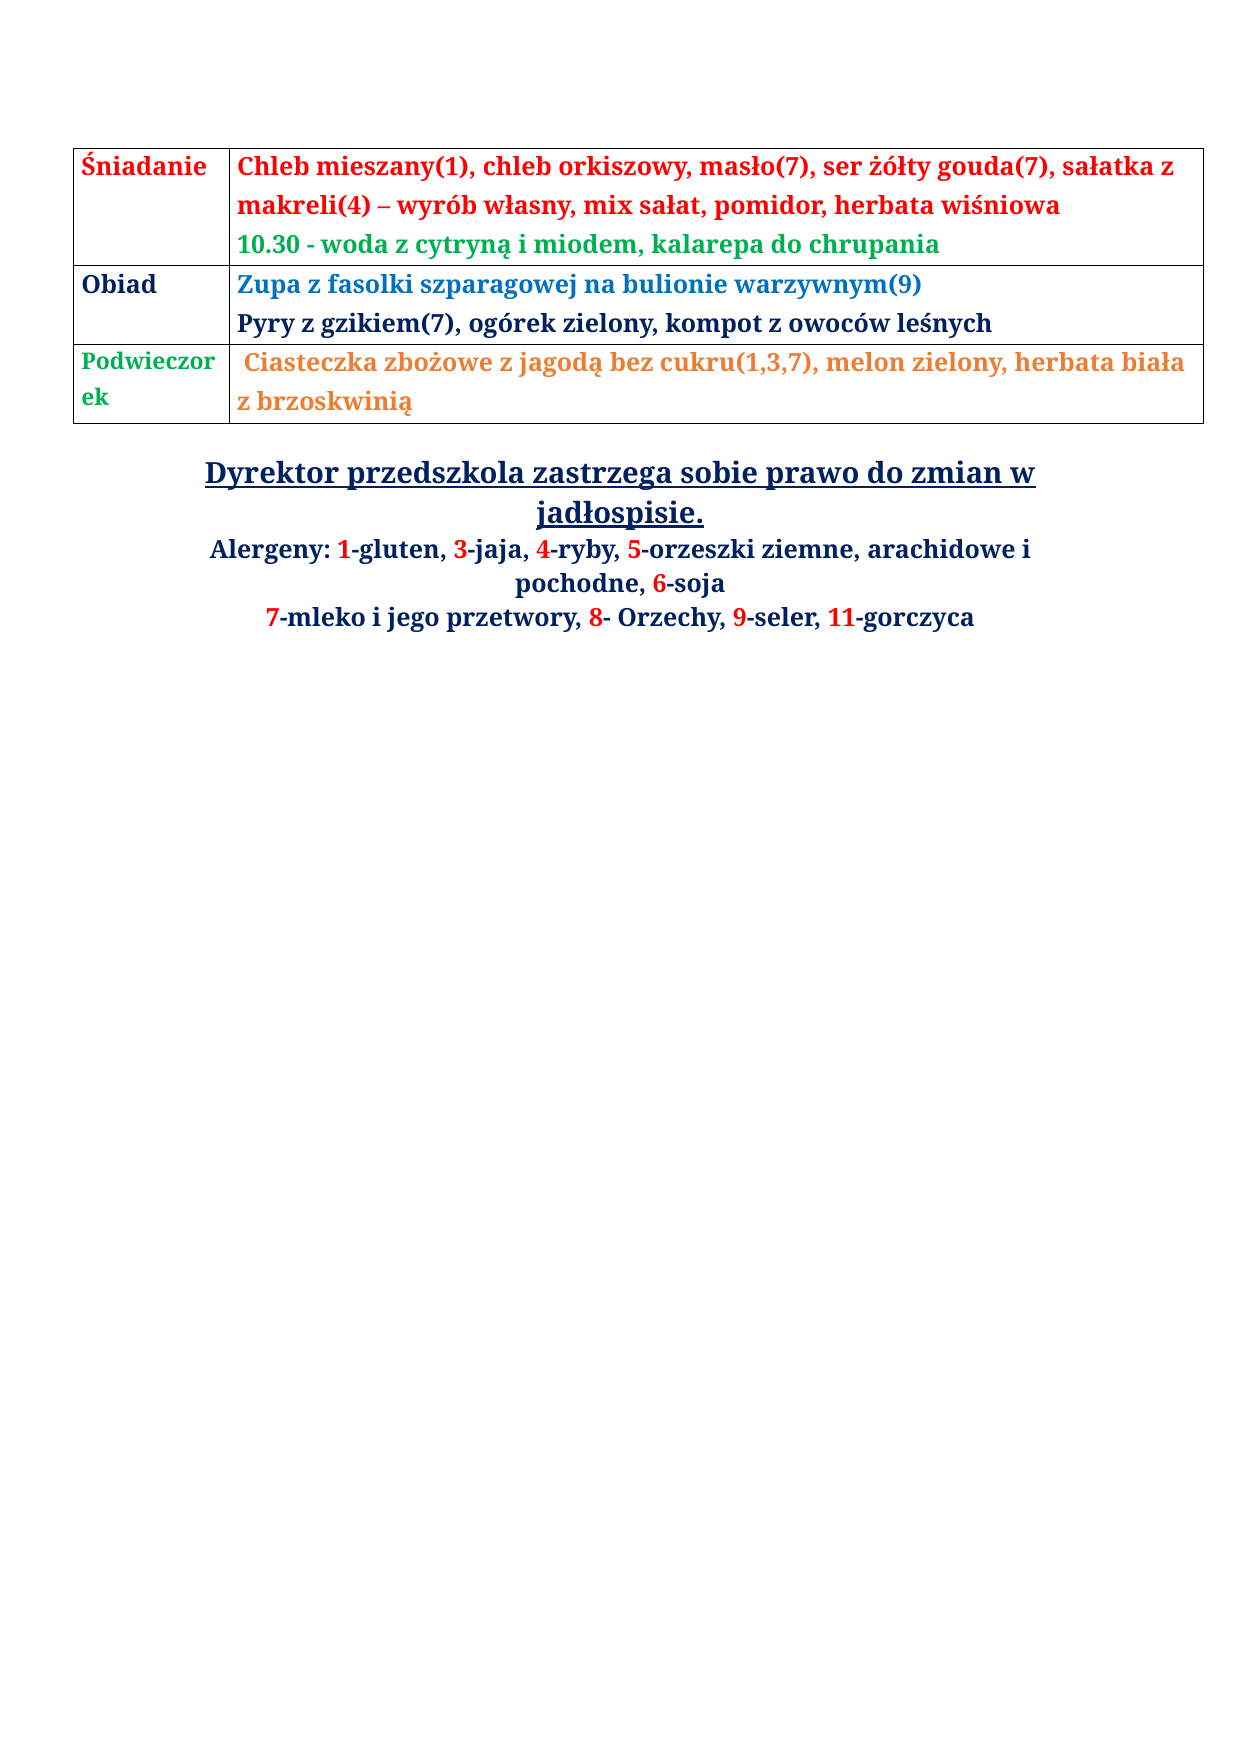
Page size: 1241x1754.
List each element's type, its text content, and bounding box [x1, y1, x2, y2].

text Alergeny: 1-gluten, 3-jaja, 4-ryby, 5-orzeszki ziemne, arachidowe i pochodne, 6-soja [148, 532, 1093, 600]
table_cell Podwieczorek [74, 345, 229, 422]
table_cell Obiad [74, 266, 229, 344]
table_header Śniadanie [74, 149, 229, 265]
table_cell Ciasteczka zbożowe z jagodą bez cukru(1,3,7), melon zielony, herbata biała z brzoskwinią [230, 345, 1203, 422]
text 7-mleko i jego przetwory, 8- Orzechy, 9-seler, 11-gorczyca [148, 600, 1093, 634]
table_header Chleb mieszany(1), chleb orkiszowy, masło(7), ser żółty gouda(7), sałatka z makreli(4) – wyrób własny, mix sałat, pomidor, herbata wiśniowa 10.30 - woda z cytryną i miodem, kalarepa do chrupania [230, 149, 1203, 265]
table_cell Zupa z fasolki szparagowej na bulionie warzywnym(9) Pyry z gzikiem(7), ogórek zielony, kompot z owoców leśnych [230, 266, 1203, 344]
text Dyrektor przedszkola zastrzega sobie prawo do zmian w jadłospisie. [148, 452, 1093, 532]
